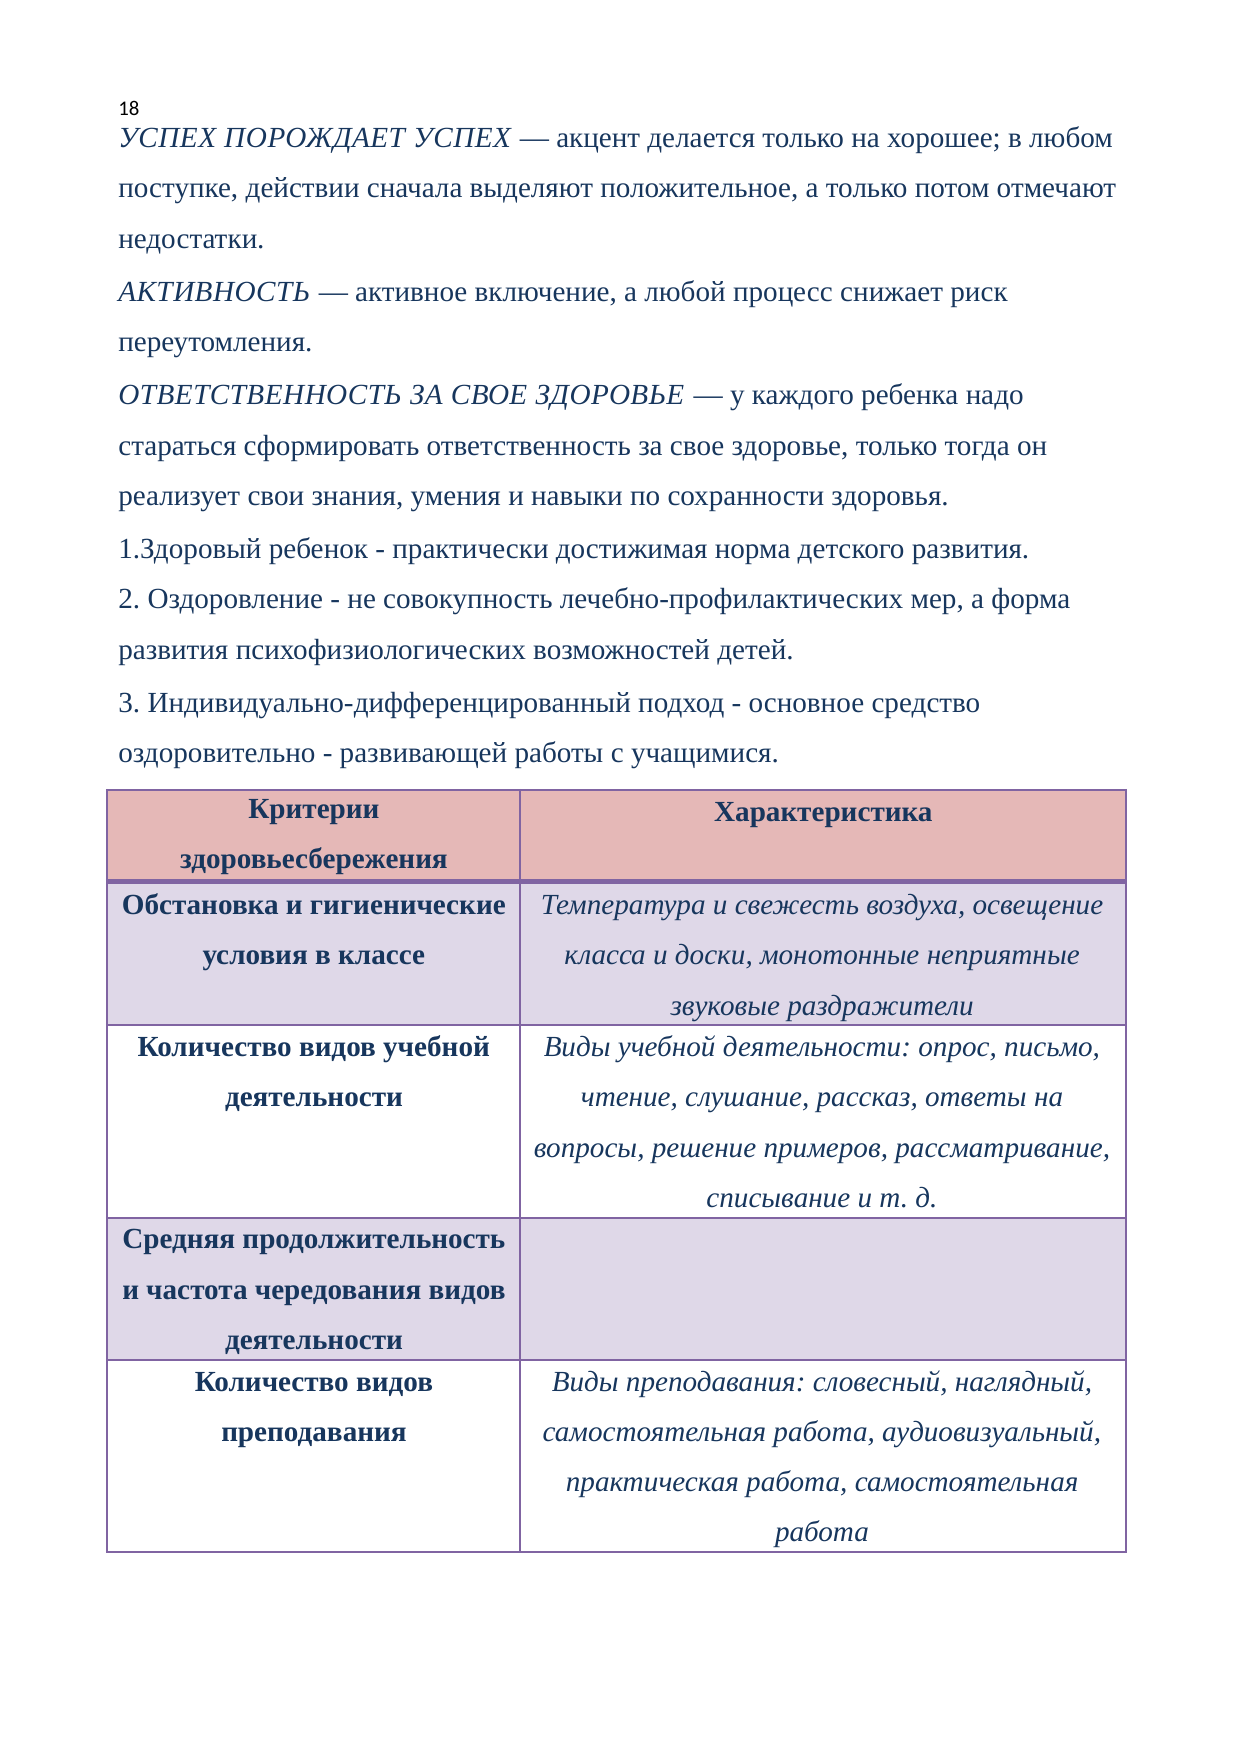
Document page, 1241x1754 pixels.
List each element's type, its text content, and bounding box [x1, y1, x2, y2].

table_cell Количество видов учебной деятельности [108, 1026, 519, 1217]
table_cell Температура и свежесть воздуха, освещение класса и доски, монотонные неприятные звуковые раздражители [521, 884, 1125, 1024]
table_header Критерии здоровьесбережения [108, 791, 519, 879]
table_cell Виды учебной деятельности: опрос, письмо, чтение, слушание, рассказ, ответы на вопросы, решение примеров, рассматривание, списывание и т. д. [521, 1026, 1125, 1217]
text 1.Здоровый ребенок - практически достижимая норма детского развития. 2. Оздоровление - не совокупность лечебно-профилактических мер, а форма развития психофизиологических возможностей детей. [118, 531, 1122, 666]
list Ответственность за свое здоровье — у каждого ребенка надо стараться сформировать ответственность за свое здоровье, только тогда он реализует свои знания, умения и навыки по сохранности здоровья. [118, 377, 1122, 512]
text 3. Индивидуально-дифференцированный подход - основное средство оздоровительно - развивающей работы с учащимися. [118, 685, 1122, 769]
table_cell Средняя продолжительность и частота чередования видов деятельности [108, 1219, 519, 1359]
list Успех порождает успех — акцент делается только на хорошее; в любом поступке, действии сначала выделяют положительное, а только потом отмечают недостатки. [118, 120, 1122, 254]
table_cell Обстановка и гигиенические условия в классе [108, 884, 519, 1024]
table_cell Количество видов преподавания [108, 1361, 519, 1551]
list Активность — активное включение, а любой процесс снижает риск переутомления. [118, 274, 1122, 358]
table_cell [521, 1219, 1125, 1359]
table_cell Виды преподавания: словесный, наглядный, самостоятельная работа, аудиовизуальный, практическая работа, самостоятельная работа [521, 1361, 1125, 1551]
table_header Характеристика [521, 791, 1125, 879]
